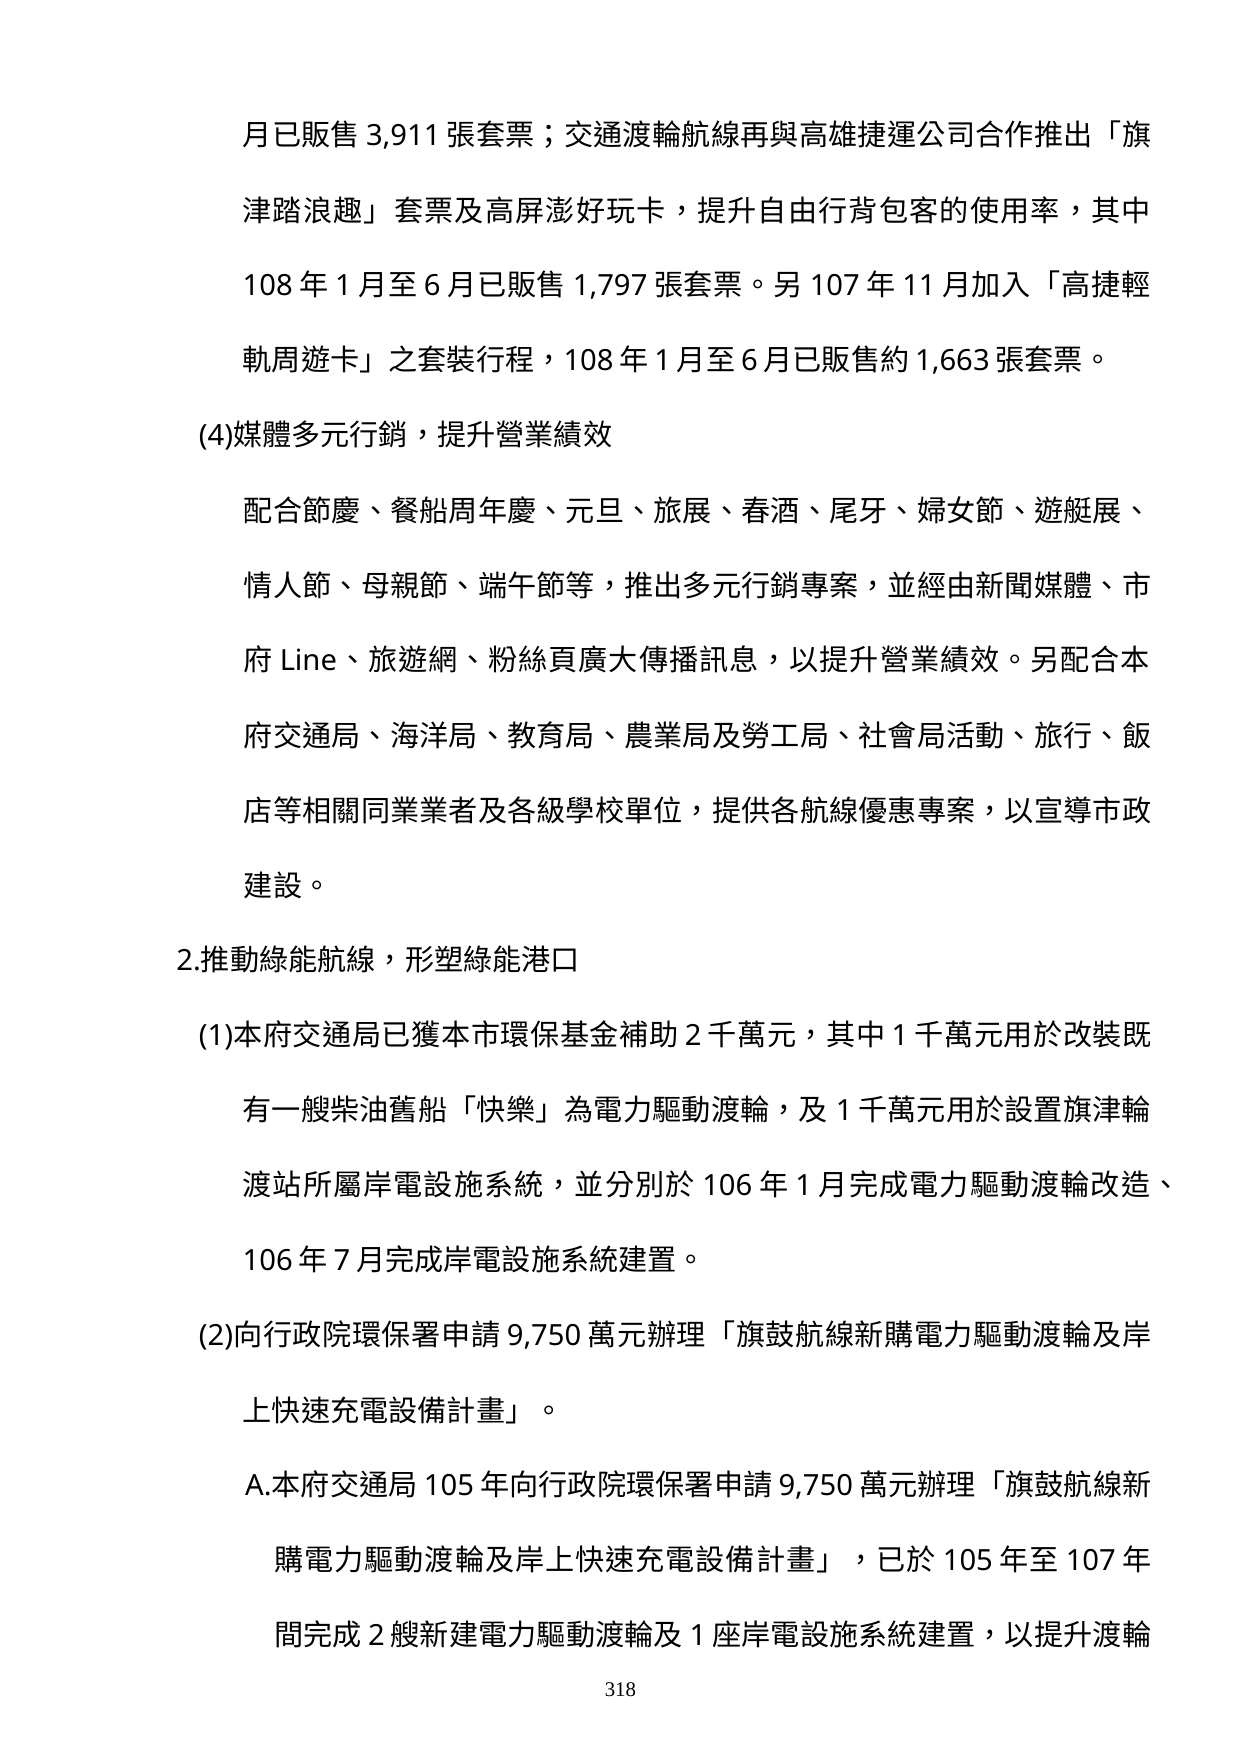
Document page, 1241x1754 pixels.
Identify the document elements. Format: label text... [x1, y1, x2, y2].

text (4)媒體多元行銷，提升營業績效 [199, 389, 1152, 464]
text A.本府交通局105年向行政院環保署申請9,750萬元辦理「旗鼓航線新購電力驅動渡輪及岸上快速充電設備計畫」，已於105年至107年間完成2艘新建電力驅動渡輪及1座岸電設施系統建置，以提升渡輪 [245, 1439, 1152, 1664]
text 配合節慶、餐船周年慶、元旦、旅展、春酒、尾牙、婦女節、遊艇展、情人節、母親節、端午節等，推出多元行銷專案，並經由新聞媒體、市府Line、旅遊網、粉絲頁廣大傳播訊息，以提升營業績效。另配合本府交通局、海洋局、教育局、農業局及勞工局、社會局活動、旅行、飯店等相關同業業者及各級學校單位，提供各航線優惠專案，以宣導市政建設。 [244, 464, 1152, 914]
text (1)本府交通局已獲本市環保基金補助2千萬元，其中1千萬元用於改裝既有一艘柴油舊船「快樂」為電力驅動渡輪，及1千萬元用於設置旗津輪渡站所屬岸電設施系統，並分別於106年1月完成電力驅動渡輪改造、106年7月完成岸電設施系統建置。 [199, 989, 1152, 1289]
text 月已販售3,911張套票；交通渡輪航線再與高雄捷運公司合作推出「旗津踏浪趣」套票及高屏澎好玩卡，提升自由行背包客的使用率，其中108年1月至6月已販售1,797張套票。另107年11月加入「高捷輕軌周遊卡」之套裝行程，108年1月至6月已販售約1,663張套票。 [199, 89, 1152, 389]
text (2)向行政院環保署申請9,750萬元辦理「旗鼓航線新購電力驅動渡輪及岸上快速充電設備計畫」。 [199, 1289, 1152, 1439]
text 2.推動綠能航線，形塑綠能港口 [176, 914, 1152, 989]
